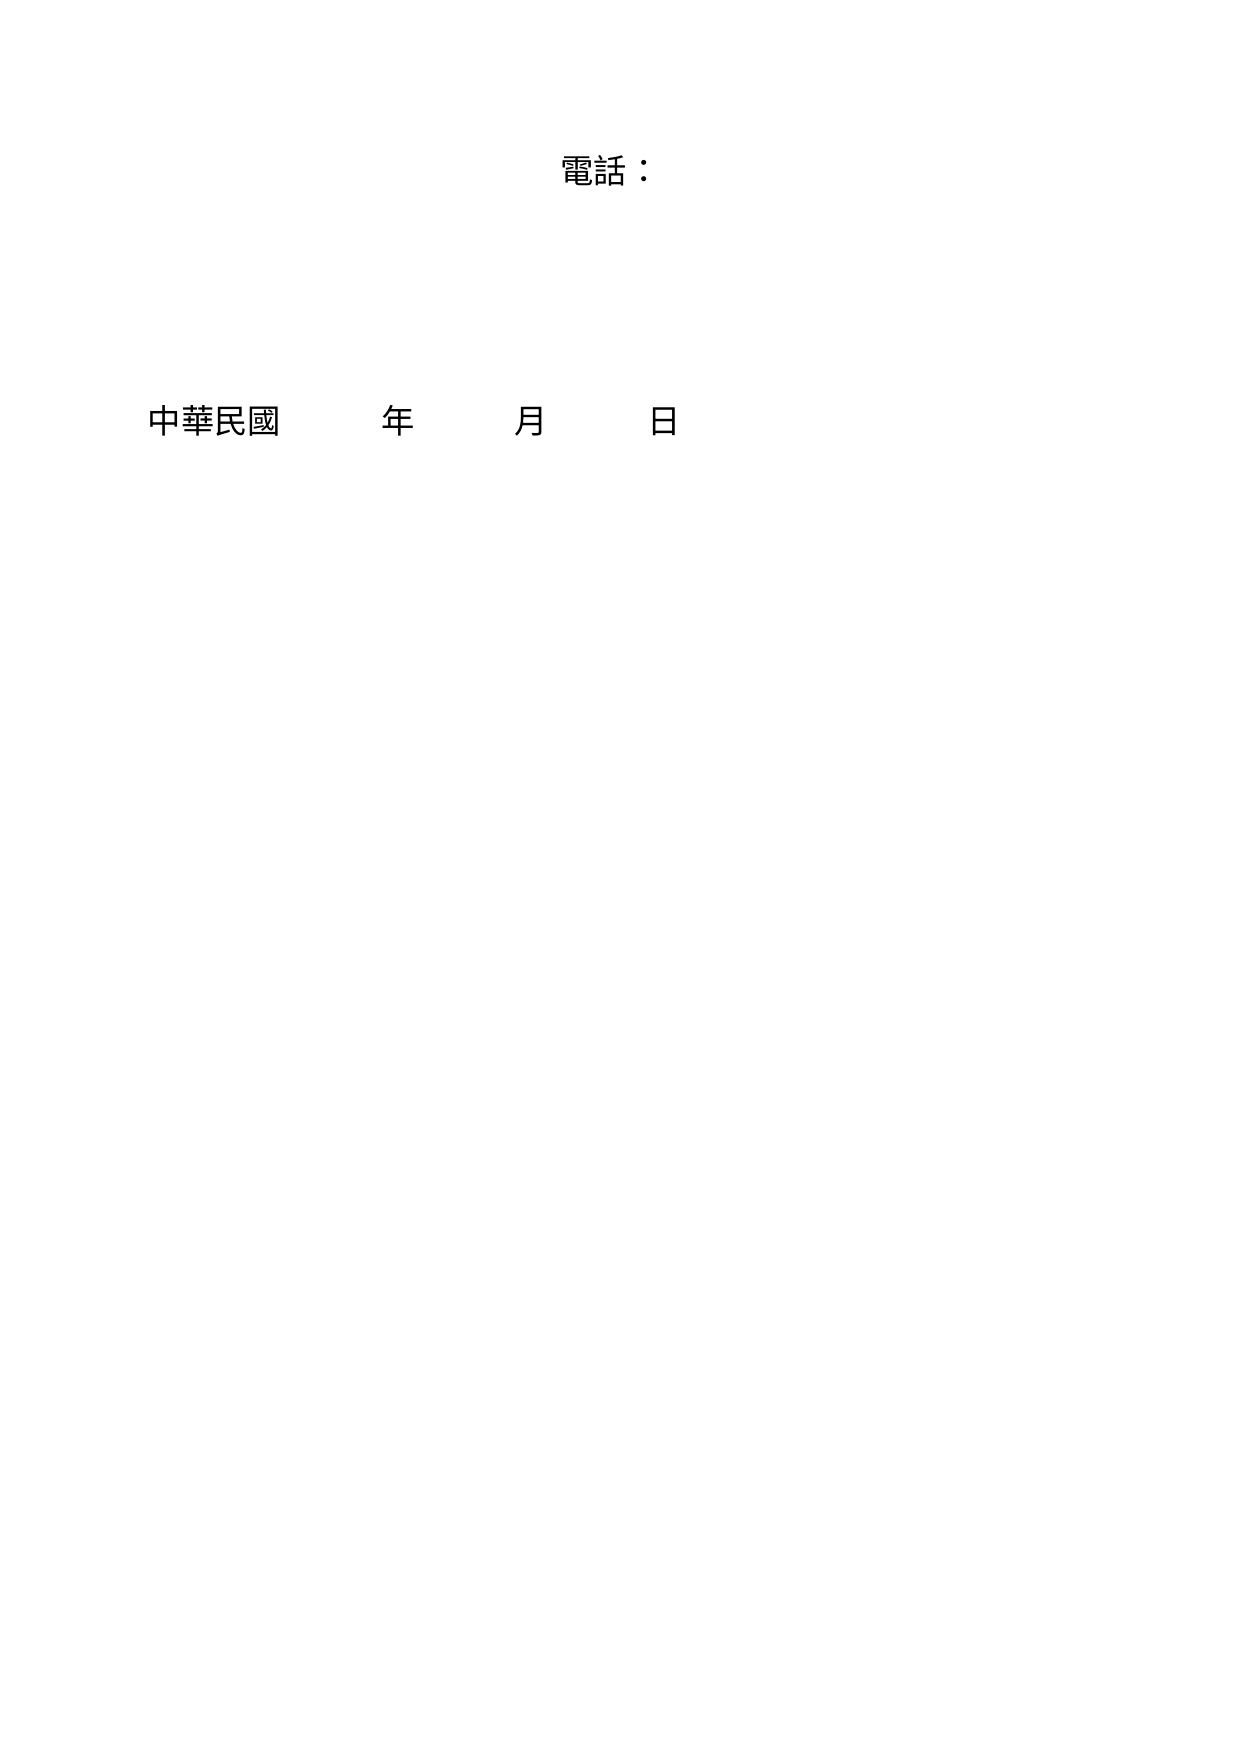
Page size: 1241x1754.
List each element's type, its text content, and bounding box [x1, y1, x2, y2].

text 電話： [148, 127, 1122, 189]
text 中華民國 年 月 日 [148, 377, 1122, 439]
